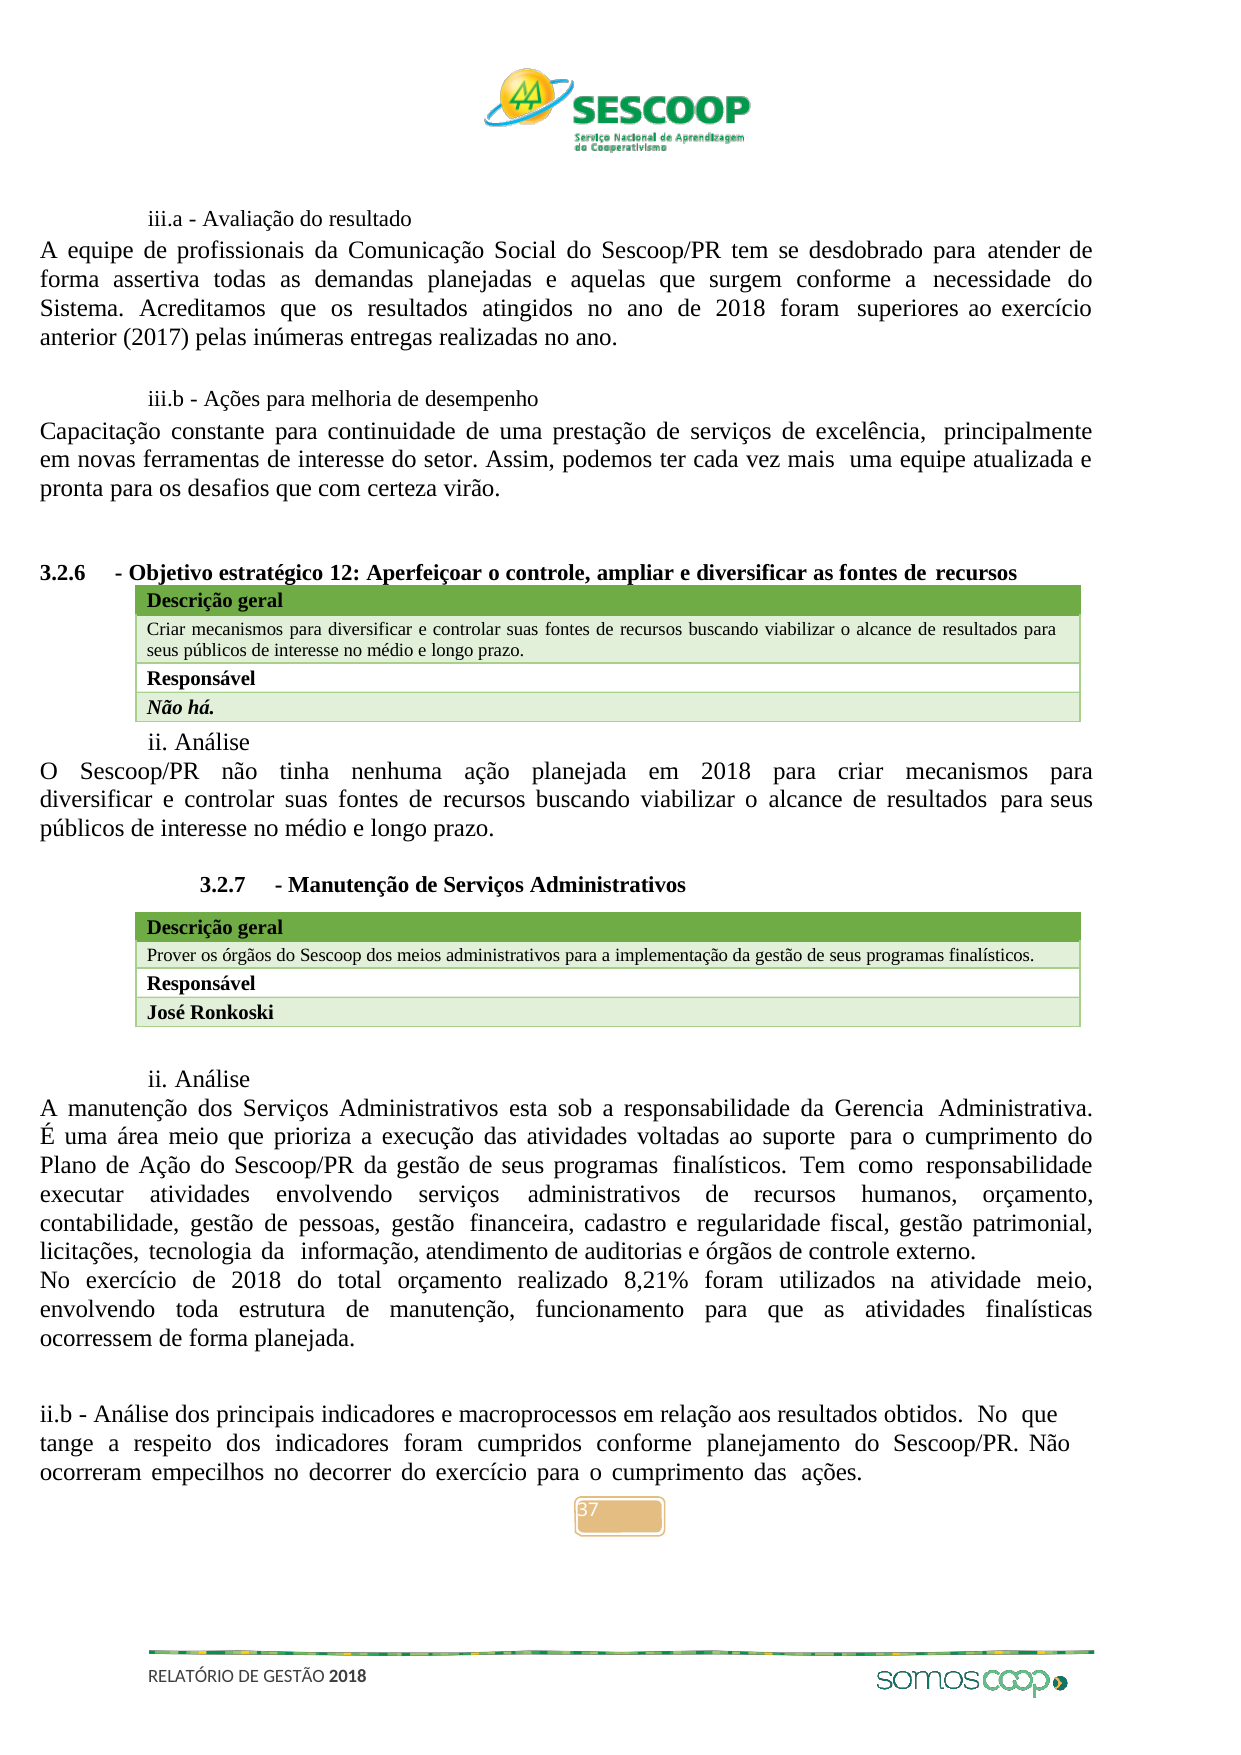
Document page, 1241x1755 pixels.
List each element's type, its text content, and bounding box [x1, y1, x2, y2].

list - Manutenção de Serviços Administrativos [199, 871, 1201, 897]
text A manutenção dos Serviços Administrativos esta sob a responsabilidade da Gerencia Administrativa. É uma área meio que prioriza a execução das atividades voltadas ao suporte para o cumprimento do Plano de Ação do Sescoop/PR da gestão de seus programas finalísticos. Tem como responsabilidade executar atividades envolvendo serviços administrativos de recursos humanos, orçamento, contabilidade, gestão de pessoas, gestão financeira, cadastro e regularidade fiscal, gestão patrimonial, licitações, tecnologia da informação, atendimento de auditorias e órgãos de controle externo. [39, 1093, 1093, 1265]
text ii.b - Análise dos principais indicadores e macroprocessos em relação aos resultados obtidos. No que tange a respeito dos indicadores foram cumpridos conforme planejamento do Sescoop/PR. Não ocorreram empecilhos no decorrer do exercício para o cumprimento das ações. [39, 1399, 1093, 1485]
table_cell Responsável [137, 664, 1079, 691]
table_cell José Ronkoski [137, 998, 1079, 1026]
table_cell Não há. [137, 693, 1079, 721]
table_header Descrição geral [137, 587, 1079, 614]
table_cell Prover os órgãos do Sescoop dos meios administrativos para a implementação da gestão de seus programas finalísticos. [137, 942, 1079, 967]
text A equipe de profissionais da Comunicação Social do Sescoop/PR tem se desdobrado para atender de forma assertiva todas as demandas planejadas e aquelas que surgem conforme a necessidade do Sistema. Acreditamos que os resultados atingidos no ano de 2018 foram superiores ao exercício anterior (2017) pelas inúmeras entregas realizadas no ano. [39, 236, 1093, 351]
text No exercício de 2018 do total orçamento realizado 8,21% foram utilizados na atividade meio, envolvendo toda estrutura de manutenção, funcionamento para que as atividades finalísticas ocorressem de forma planejada. [39, 1265, 1093, 1351]
table_cell Criar mecanismos para diversificar e controlar suas fontes de recursos buscando viabilizar o alcance de resultados para seus públicos de interesse no médio e longo prazo. [137, 616, 1079, 662]
table_cell Responsável [137, 969, 1079, 996]
text O Sescoop/PR não tinha nenhuma ação planejada em 2018 para criar mecanismos para diversificar e controlar suas fontes de recursos buscando viabilizar o alcance de resultados para seus públicos de interesse no médio e longo prazo. [39, 756, 1093, 842]
text Capacitação constante para continuidade de uma prestação de serviços de excelência, principalmente em novas ferramentas de interesse do setor. Assim, podemos ter cada vez mais uma equipe atualizada e pronta para os desafios que com certeza virão. [39, 416, 1093, 502]
list Análise [148, 1064, 1201, 1093]
list - Avaliação do resultado [148, 205, 1201, 231]
text ii. Análise [148, 727, 1201, 756]
list - Objetivo estratégico 12: Aperfeiçoar o controle, ampliar e diversificar as fontes de recursos [39, 559, 1093, 585]
list - Ações para melhoria de desempenho [148, 385, 1201, 412]
table_header Descrição geral [137, 913, 1079, 940]
